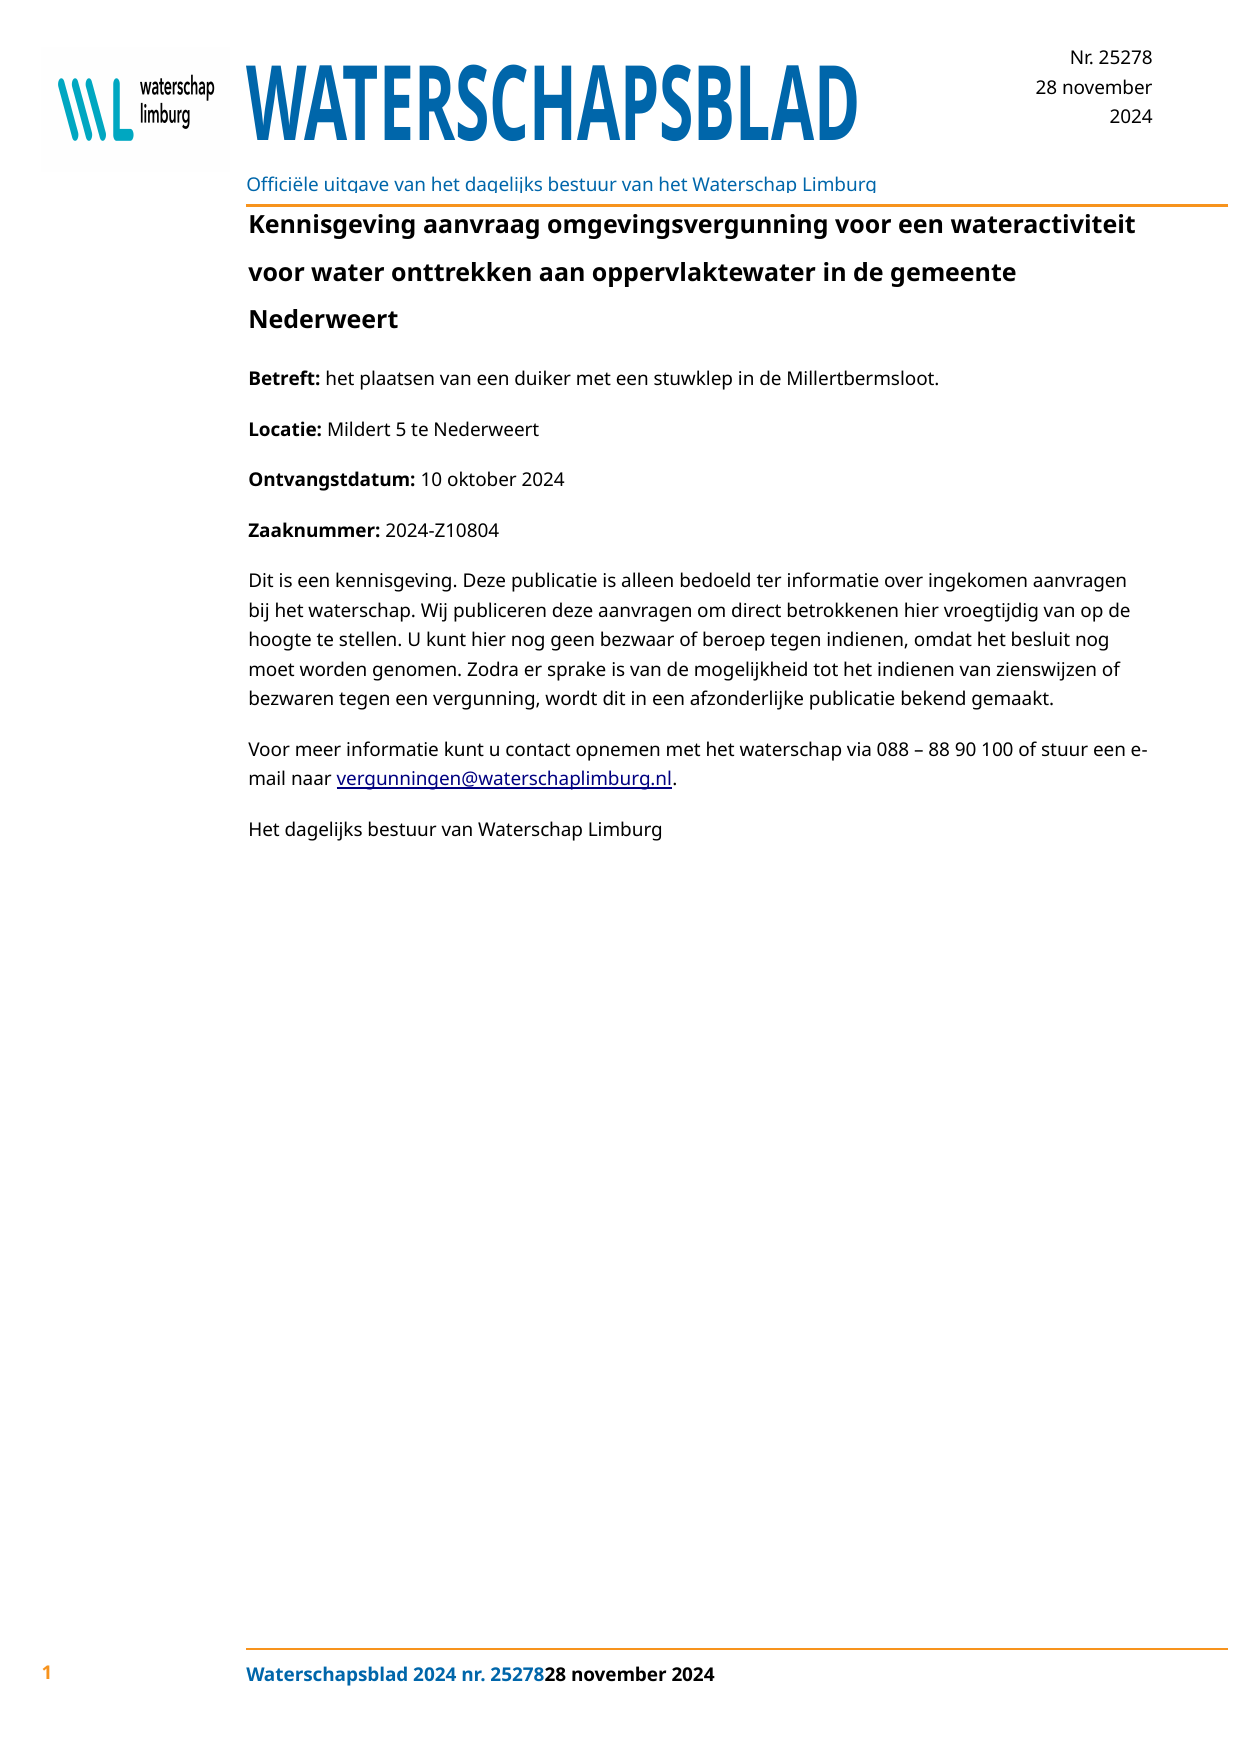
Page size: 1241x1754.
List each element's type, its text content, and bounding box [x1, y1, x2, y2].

text Locatie: Mildert 5 te Nederweert [248, 416, 1152, 442]
text Ontvangstdatum: 10 oktober 2024 [248, 466, 1152, 492]
text Voor meer informatie kunt u contact opnemen met het waterschap via 088 – 88 90 100 of stuur een e-mail naar vergunningen@waterschaplimburg.nl. [248, 736, 1152, 791]
text Zaaknummer: 2024-Z10804 [248, 517, 1152, 542]
text Het dagelijks bestuur van Waterschap Limburg [248, 816, 1152, 842]
picture [41, 47, 231, 172]
text Betreft: het plaatsen van een duiker met een stuwklep in de Millertbermsloot. [248, 366, 1152, 391]
text Kennisgeving aanvraag omgevingsvergunning voor een wateractiviteit voor water onttrekken aan oppervlaktewater in de gemeente Nederweert [248, 207, 1152, 336]
text Dit is een kennisgeving. Deze publicatie is alleen bedoeld ter informatie over ingekomen aanvragen bij het waterschap. Wij publiceren deze aanvragen om direct betrokkenen hier vroegtijdig van op de hoogte te stellen. U kunt hier nog geen bezwaar of beroep tegen indienen, omdat het besluit nog moet worden genomen. Zodra er sprake is van de mogelijkheid tot het indienen van zienswijzen of bezwaren tegen een vergunning, wordt dit in een afzonderlijke publicatie bekend gemaakt. [248, 567, 1152, 711]
